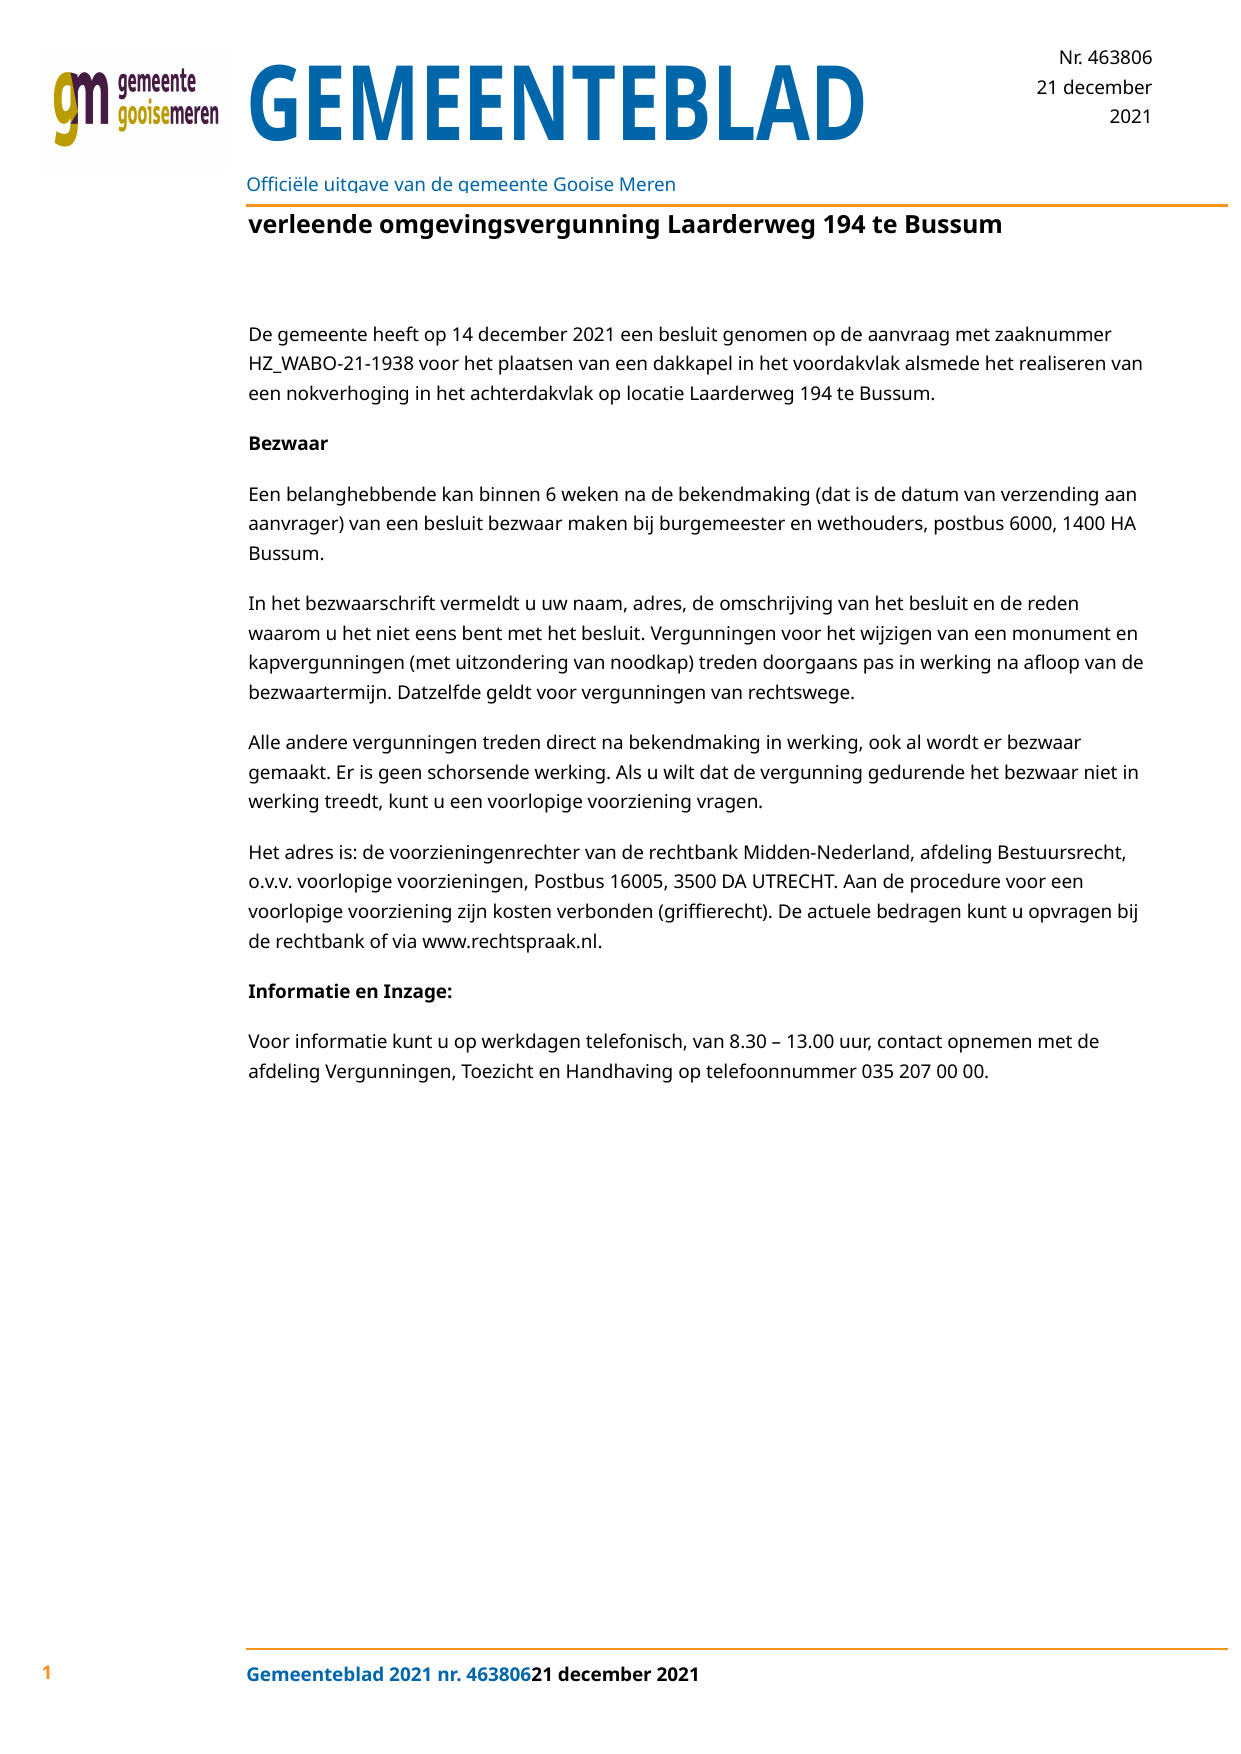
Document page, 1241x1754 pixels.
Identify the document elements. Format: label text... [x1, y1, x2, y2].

text In het bezwaarschrift vermeldt u uw naam, adres, de omschrijving van het besluit en de reden waarom u het niet eens bent met het besluit. Vergunningen voor het wijzigen van een monument en kapvergunningen (met uitzondering van noodkap) treden doorgaans pas in werking na afloop van de bezwaartermijn. Datzelfde geldt voor vergunningen van rechtswege. [248, 590, 1152, 705]
text verleende omgevingsvergunning Laarderweg 194 te Bussum [248, 207, 1152, 241]
text Informatie en Inzage: [248, 978, 1152, 1004]
picture [41, 47, 231, 172]
text Alle andere vergunningen treden direct na bekendmaking in werking, ook al wordt er bezwaar gemaakt. Er is geen schorsende werking. Als u wilt dat de vergunning gedurende het bezwaar niet in werking treedt, kunt u een voorlopige voorziening vragen. [248, 729, 1152, 814]
text De gemeente heeft op 14 december 2021 een besluit genomen op de aanvraag met zaaknummer HZ_WABO-21-1938 voor het plaatsen van een dakkapel in het voordakvlak alsmede het realiseren van een nokverhoging in het achterdakvlak op locatie Laarderweg 194 te Bussum. [248, 321, 1152, 406]
text Het adres is: de voorzieningenrechter van de rechtbank Midden-Nederland, afdeling Bestuursrecht, o.v.v. voorlopige voorzieningen, Postbus 16005, 3500 DA UTRECHT. Aan de procedure voor een voorlopige voorziening zijn kosten verbonden (griffierecht). De actuele bedragen kunt u opvragen bij de rechtbank of via www.rechtspraak.nl. [248, 839, 1152, 953]
text Bezwaar [248, 430, 1152, 456]
text Voor informatie kunt u op werkdagen telefonisch, van 8.30 – 13.00 uur, contact opnemen met de afdeling Vergunningen, Toezicht en Handhaving op telefoonnummer 035 207 00 00. [248, 1029, 1152, 1084]
text Een belanghebbende kan binnen 6 weken na de bekendmaking (dat is de datum van verzending aan aanvrager) van een besluit bezwaar maken bij burgemeester en wethouders, postbus 6000, 1400 HA Bussum. [248, 481, 1152, 566]
